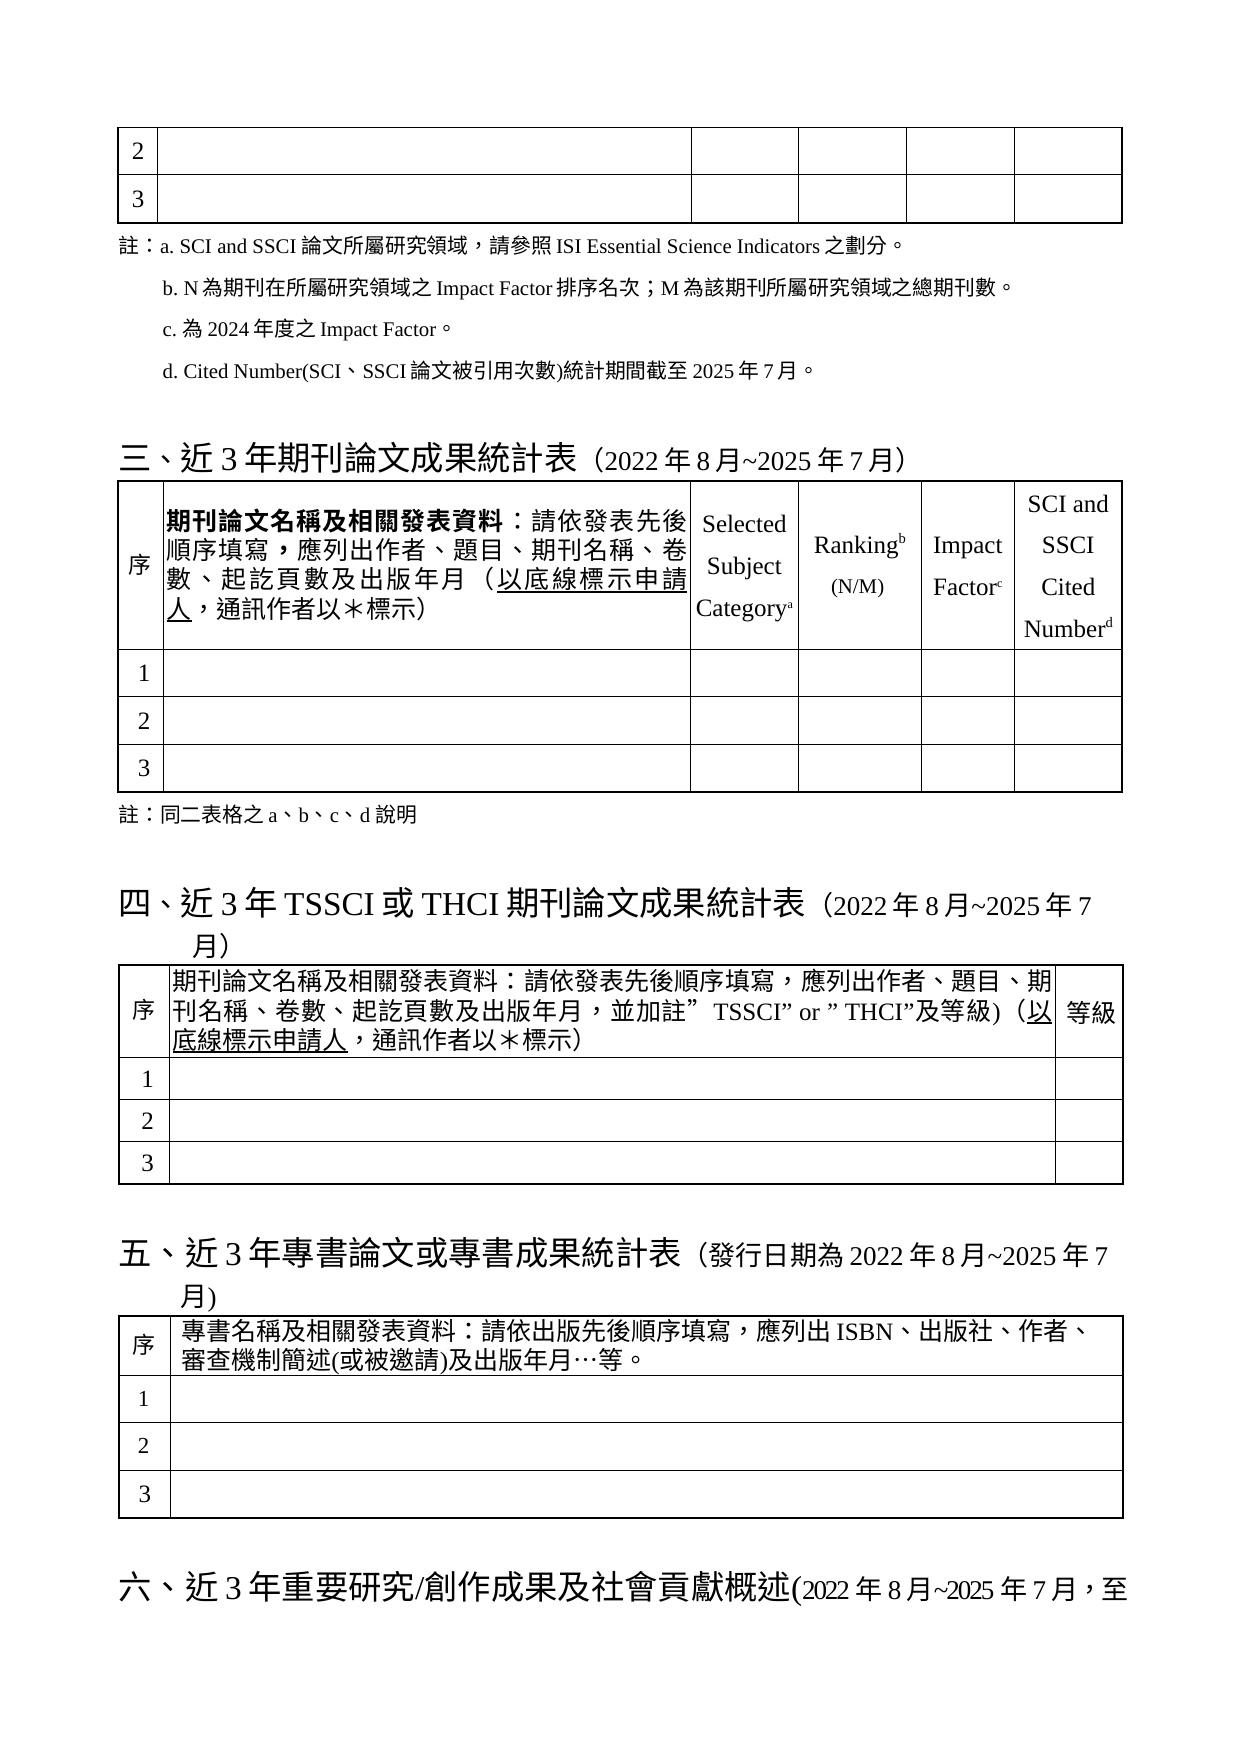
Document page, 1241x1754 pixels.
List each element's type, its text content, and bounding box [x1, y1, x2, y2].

table_header Selected Subject Categorya [691, 482, 798, 649]
table_cell 2 [119, 128, 157, 174]
table_cell 3 [120, 1471, 170, 1517]
table_header 期刊論文名稱及相關發表資料：請依發表先後順序填寫，應列出作者、題目、期刊名稱、卷數、起訖頁數及出版年月（以底線標示申請人，通訊作者以＊標示） [164, 482, 690, 649]
text c. 為2024年度之Impact Factor。 [162, 307, 1122, 349]
table_header 序 [119, 482, 163, 649]
table_cell [158, 175, 691, 222]
text d. Cited Number(SCI、SSCI論文被引用次數)統計期間截至2025年7月。 [162, 349, 1122, 390]
text 六、近3年重要研究/創作成果及社會貢獻概述(2022年8月~2025年7月，至 [118, 1561, 1137, 1609]
table_cell [907, 128, 1014, 174]
table_cell [1056, 1142, 1122, 1183]
table_header 等級 [1056, 966, 1122, 1057]
table_cell [922, 745, 1014, 791]
table_cell [1015, 745, 1121, 791]
table_header 專書名稱及相關發表資料：請依出版先後順序填寫，應列出ISBN、出版社、作者、審查機制簡述(或被邀請)及出版年月…等。 [171, 1317, 1122, 1375]
table_cell [799, 650, 921, 696]
table_cell [799, 175, 906, 222]
table_cell [1015, 650, 1121, 696]
text 三、近3年期刊論文成果統計表（2022年8月~2025年7月） [118, 432, 1122, 480]
table_cell 3 [120, 1142, 169, 1183]
table_cell [1056, 1058, 1122, 1099]
table_cell [171, 1423, 1122, 1469]
table_cell [1015, 175, 1121, 222]
table_cell [170, 1100, 1055, 1141]
table_cell [164, 650, 690, 696]
table_cell [1015, 128, 1121, 174]
table_cell [164, 697, 690, 743]
table_header 序 [120, 1317, 170, 1375]
table_cell [1015, 697, 1121, 743]
table_cell 1 [120, 1058, 169, 1099]
table_header 期刊論文名稱及相關發表資料：請依發表先後順序填寫，應列出作者、題目、期刊名稱、卷數、起訖頁數及出版年月，並加註”TSSCI” or ” THCI”及等級)（以底線標示申請人，通訊作者以＊標示） [170, 966, 1055, 1057]
table_cell [164, 745, 690, 791]
text 註：a. SCI and SSCI 論文所屬研究領域，請參照ISI Essential Science Indicators之劃分。 [118, 224, 1122, 265]
table_cell [907, 175, 1014, 222]
table_cell [170, 1142, 1055, 1183]
table_header 序 [120, 966, 169, 1057]
table_header Impact Factorc [922, 482, 1014, 649]
table_cell [171, 1376, 1122, 1422]
table_cell [692, 175, 798, 222]
table_header Rankingb (N/M) [799, 482, 921, 649]
table_cell 3 [119, 745, 163, 791]
table_cell [922, 650, 1014, 696]
table_cell [158, 128, 691, 174]
table_cell [1056, 1100, 1122, 1141]
table_cell [799, 745, 921, 791]
text 四、近3年TSSCI或THCI期刊論文成果統計表（2022年8月~2025年7月） [118, 876, 1122, 964]
table_cell [691, 697, 798, 743]
table_header SCI and SSCI Cited Numberd [1015, 482, 1121, 649]
table_cell 3 [119, 175, 157, 222]
table_cell [799, 697, 921, 743]
table_cell 1 [119, 650, 163, 696]
table_cell [922, 697, 1014, 743]
text 註：同二表格之a、b、c、d 說明 [118, 793, 1122, 834]
table_cell [170, 1058, 1055, 1099]
table_cell 2 [119, 697, 163, 743]
text 五、近3年專書論文或專書成果統計表（發行日期為2022年8月~2025年7月) [118, 1227, 1122, 1314]
table_cell [799, 128, 906, 174]
table_cell [692, 128, 798, 174]
text b. N為期刊在所屬研究領域之Impact Factor排序名次；M為該期刊所屬研究領域之總期刊數。 [162, 265, 1122, 307]
table_cell 1 [120, 1376, 170, 1422]
table_cell [171, 1471, 1122, 1517]
table_cell 2 [120, 1100, 169, 1141]
table_cell [691, 650, 798, 696]
table_cell 2 [120, 1423, 170, 1469]
table_cell [691, 745, 798, 791]
